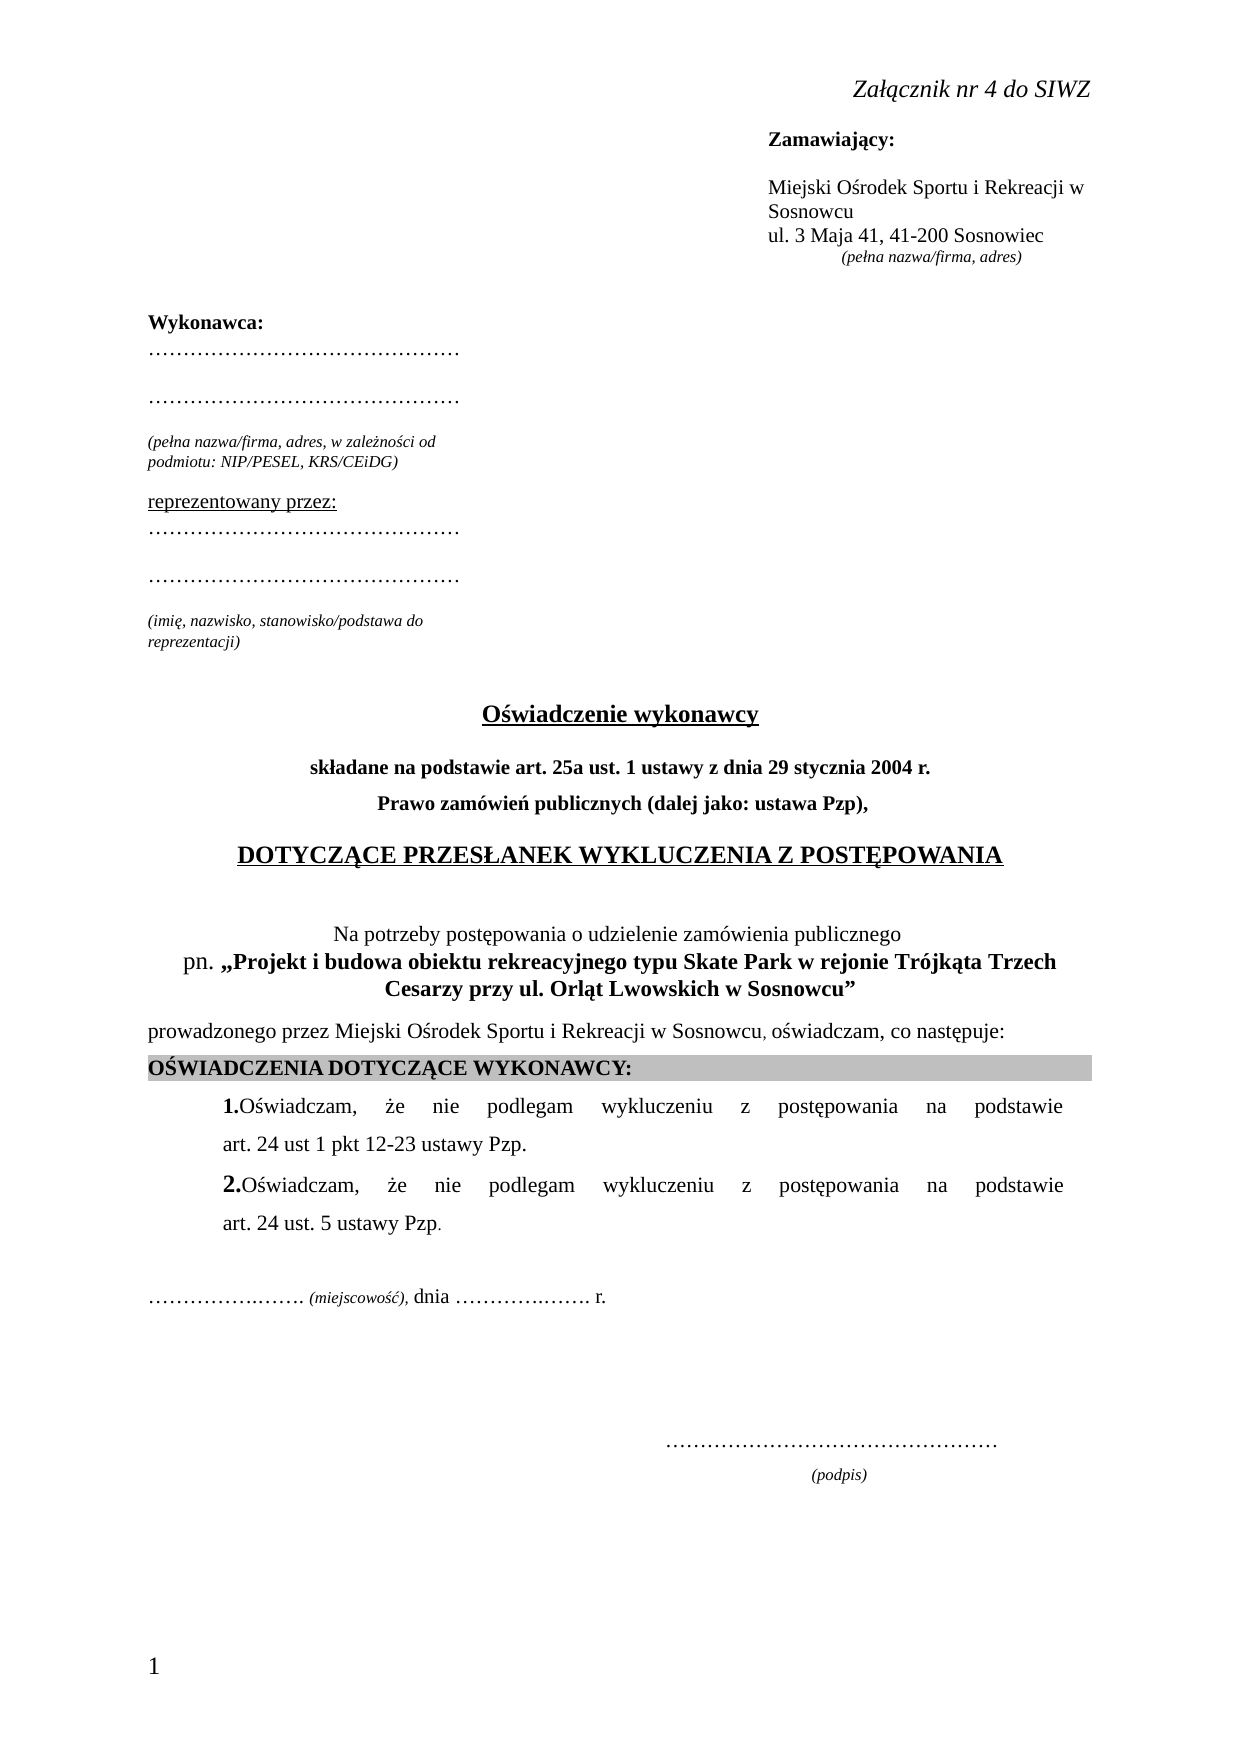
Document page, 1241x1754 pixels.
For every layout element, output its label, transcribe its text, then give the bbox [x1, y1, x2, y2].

text Miejski Ośrodek Sportu i Rekreacji w Sosnowcu [768, 175, 1092, 223]
text …………….……. (miejscowość), dnia ………….……. r. [148, 1284, 1092, 1308]
text reprezentowany przez: [148, 489, 1092, 513]
text DOTYCZĄCE PRZESŁANEK WYKLUCZENIA Z POSTĘPOWANIA [148, 840, 1092, 868]
list Oświadczam, że nie podlegam wykluczeniu z postępowania na podstawie art. 24 ust 1 pkt 12-23 ustawy Pzp. [223, 1093, 1092, 1156]
text Wykonawca: [148, 310, 1092, 334]
text ……………………………………………………………………………… [148, 336, 472, 408]
text ………………………………………… [148, 1428, 1092, 1452]
text ……………………………………………………………………………… [148, 515, 472, 587]
text ul. 3 Maja 41, 41-200 Sosnowiec [768, 223, 1092, 247]
text (imię, nazwisko, stanowisko/podstawa do reprezentacji) [148, 611, 472, 651]
text Na potrzeby postępowania o udzielenie zamówienia publicznego pn. „Projekt i budowa obiektu rekreacyjnego typu Skate Park w rejonie Trójkąta Trzech Cesarzy przy ul. Orląt Lwowskich w Sosnowcu” [148, 921, 1092, 1001]
text składane na podstawie art. 25a ust. 1 ustawy z dnia 29 stycznia 2004 r. [148, 755, 1092, 779]
text Zamawiający: [694, 127, 1092, 151]
text (pełna nazwa/firma, adres, w zależności od podmiotu: NIP/PESEL, KRS/CEiDG) [148, 432, 472, 471]
text OŚWIADCZENIA DOTYCZĄCE WYKONAWCY: [148, 1055, 1092, 1081]
list Oświadczam, że nie podlegam wykluczeniu z postępowania na podstawie art. 24 ust. 5 ustawy Pzp. [223, 1169, 1092, 1235]
text prowadzonego przez Miejski Ośrodek Sportu i Rekreacji w Sosnowcu, oświadczam, co następuje: [148, 1018, 1092, 1043]
text (podpis) [738, 1464, 1092, 1483]
text (pełna nazwa/firma, adres) [768, 247, 1092, 266]
text Oświadczenie wykonawcy [148, 699, 1092, 728]
text Prawo zamówień publicznych (dalej jako: ustawa Pzp), [148, 791, 1092, 815]
